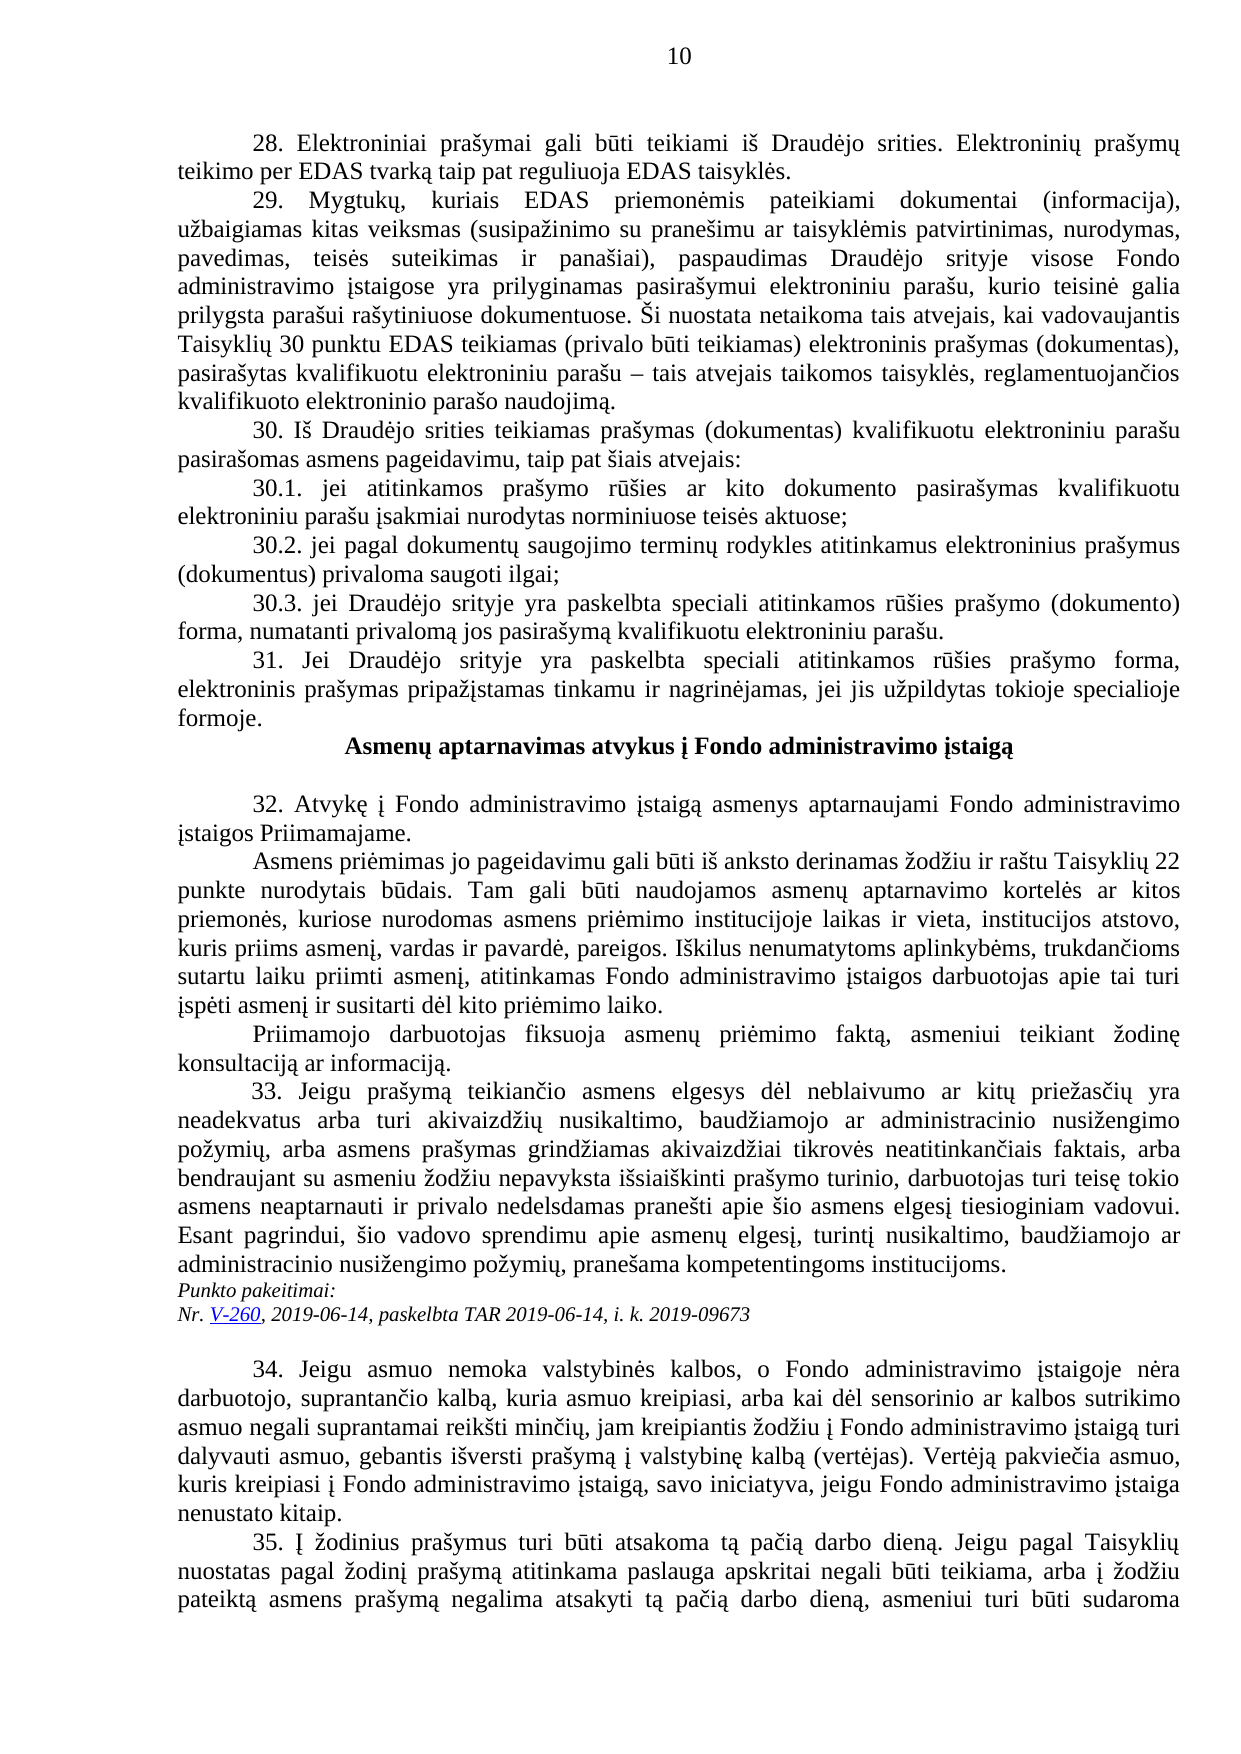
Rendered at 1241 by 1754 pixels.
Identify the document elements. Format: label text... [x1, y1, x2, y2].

text 33. Jeigu prašymą teikiančio asmens elgesys dėl neblaivumo ar kitų priežasčių yra neadekvatus arba turi akivaizdžių nusikaltimo, baudžiamojo ar administracinio nusižengimo požymių, arba asmens prašymas grindžiamas akivaizdžiai tikrovės neatitinkančiais faktais, arba bendraujant su asmeniu žodžiu nepavyksta išsiaiškinti prašymo turinio, darbuotojas turi teisę tokio asmens neaptarnauti ir privalo nedelsdamas pranešti apie šio asmens elgesį tiesioginiam vadovui. Esant pagrindui, šio vadovo sprendimu apie asmenų elgesį, turintį nusikaltimo, baudžiamojo ar administracinio nusižengimo požymių, pranešama kompetentingoms institucijoms. [177, 1076, 1181, 1278]
text Asmens priėmimas jo pageidavimu gali būti iš anksto derinamas žodžiu ir raštu Taisyklių 22 punkte nurodytais būdais. Tam gali būti naudojamos asmenų aptarnavimo kortelės ar kitos priemonės, kuriose nurodomas asmens priėmimo institucijoje laikas ir vieta, institucijos atstovo, kuris priims asmenį, vardas ir pavardė, pareigos. Iškilus nenumatytoms aplinkybėms, trukdančioms sutartu laiku priimti asmenį, atitinkamas Fondo administravimo įstaigos darbuotojas apie tai turi įspėti asmenį ir susitarti dėl kito priėmimo laiko. [177, 846, 1181, 1019]
text 30.1. jei atitinkamos prašymo rūšies ar kito dokumento pasirašymas kvalifikuotu elektroniniu parašu įsakmiai nurodytas norminiuose teisės aktuose; [177, 473, 1181, 530]
text 28. Elektroniniai prašymai gali būti teikiami iš Draudėjo srities. Elektroninių prašymų teikimo per EDAS tvarką taip pat reguliuoja EDAS taisyklės. [177, 128, 1181, 185]
text 30.3. jei Draudėjo srityje yra paskelbta speciali atitinkamos rūšies prašymo (dokumento) forma, numatanti privalomą jos pasirašymą kvalifikuotu elektroniniu parašu. [177, 588, 1181, 645]
text Nr. V-260, 2019-06-14, paskelbta TAR 2019-06-14, i. k. 2019-09673 [177, 1302, 1181, 1326]
text 31. Jei Draudėjo srityje yra paskelbta speciali atitinkamos rūšies prašymo forma, elektroninis prašymas pripažįstamas tinkamu ir nagrinėjamas, jei jis užpildytas tokioje specialioje formoje. [177, 645, 1181, 731]
text Asmenų aptarnavimas atvykus į Fondo administravimo įstaigą [177, 731, 1181, 760]
text 35. Į žodinius prašymus turi būti atsakoma tą pačią darbo dieną. Jeigu pagal Taisyklių nuostatas pagal žodinį prašymą atitinkama paslauga apskritai negali būti teikiama, arba į žodžiu pateiktą asmens prašymą negalima atsakyti tą pačią darbo dieną, asmeniui turi būti sudaroma [177, 1527, 1181, 1613]
text 34. Jeigu asmuo nemoka valstybinės kalbos, o Fondo administravimo įstaigoje nėra darbuotojo, suprantančio kalbą, kuria asmuo kreipiasi, arba kai dėl sensorinio ar kalbos sutrikimo asmuo negali suprantamai reikšti minčių, jam kreipiantis žodžiu į Fondo administravimo įstaigą turi dalyvauti asmuo, gebantis išversti prašymą į valstybinę kalbą (vertėjas). Vertėją pakviečia asmuo, kuris kreipiasi į Fondo administravimo įstaigą, savo iniciatyva, jeigu Fondo administravimo įstaiga nenustato kitaip. [177, 1354, 1181, 1527]
text Priimamojo darbuotojas fiksuoja asmenų priėmimo faktą, asmeniui teikiant žodinę konsultaciją ar informaciją. [177, 1019, 1181, 1076]
text 30. Iš Draudėjo srities teikiamas prašymas (dokumentas) kvalifikuotu elektroniniu parašu pasirašomas asmens pageidavimu, taip pat šiais atvejais: [177, 415, 1181, 473]
text 32. Atvykę į Fondo administravimo įstaigą asmenys aptarnaujami Fondo administravimo įstaigos Priimamajame. [177, 789, 1181, 846]
text 30.2. jei pagal dokumentų saugojimo terminų rodykles atitinkamus elektroninius prašymus (dokumentus) privaloma saugoti ilgai; [177, 530, 1181, 588]
text 29. Mygtukų, kuriais EDAS priemonėmis pateikiami dokumentai (informacija), užbaigiamas kitas veiksmas (susipažinimo su pranešimu ar taisyklėmis patvirtinimas, nurodymas, pavedimas, teisės suteikimas ir panašiai), paspaudimas Draudėjo srityje visose Fondo administravimo įstaigose yra prilyginamas pasirašymui elektroniniu parašu, kurio teisinė galia prilygsta parašui rašytiniuose dokumentuose. Ši nuostata netaikoma tais atvejais, kai vadovaujantis Taisyklių 30 punktu EDAS teikiamas (privalo būti teikiamas) elektroninis prašymas (dokumentas), pasirašytas kvalifikuotu elektroniniu parašu – tais atvejais taikomos taisyklės, reglamentuojančios kvalifikuoto elektroninio parašo naudojimą. [177, 185, 1181, 415]
text Punkto pakeitimai: [177, 1278, 1181, 1302]
